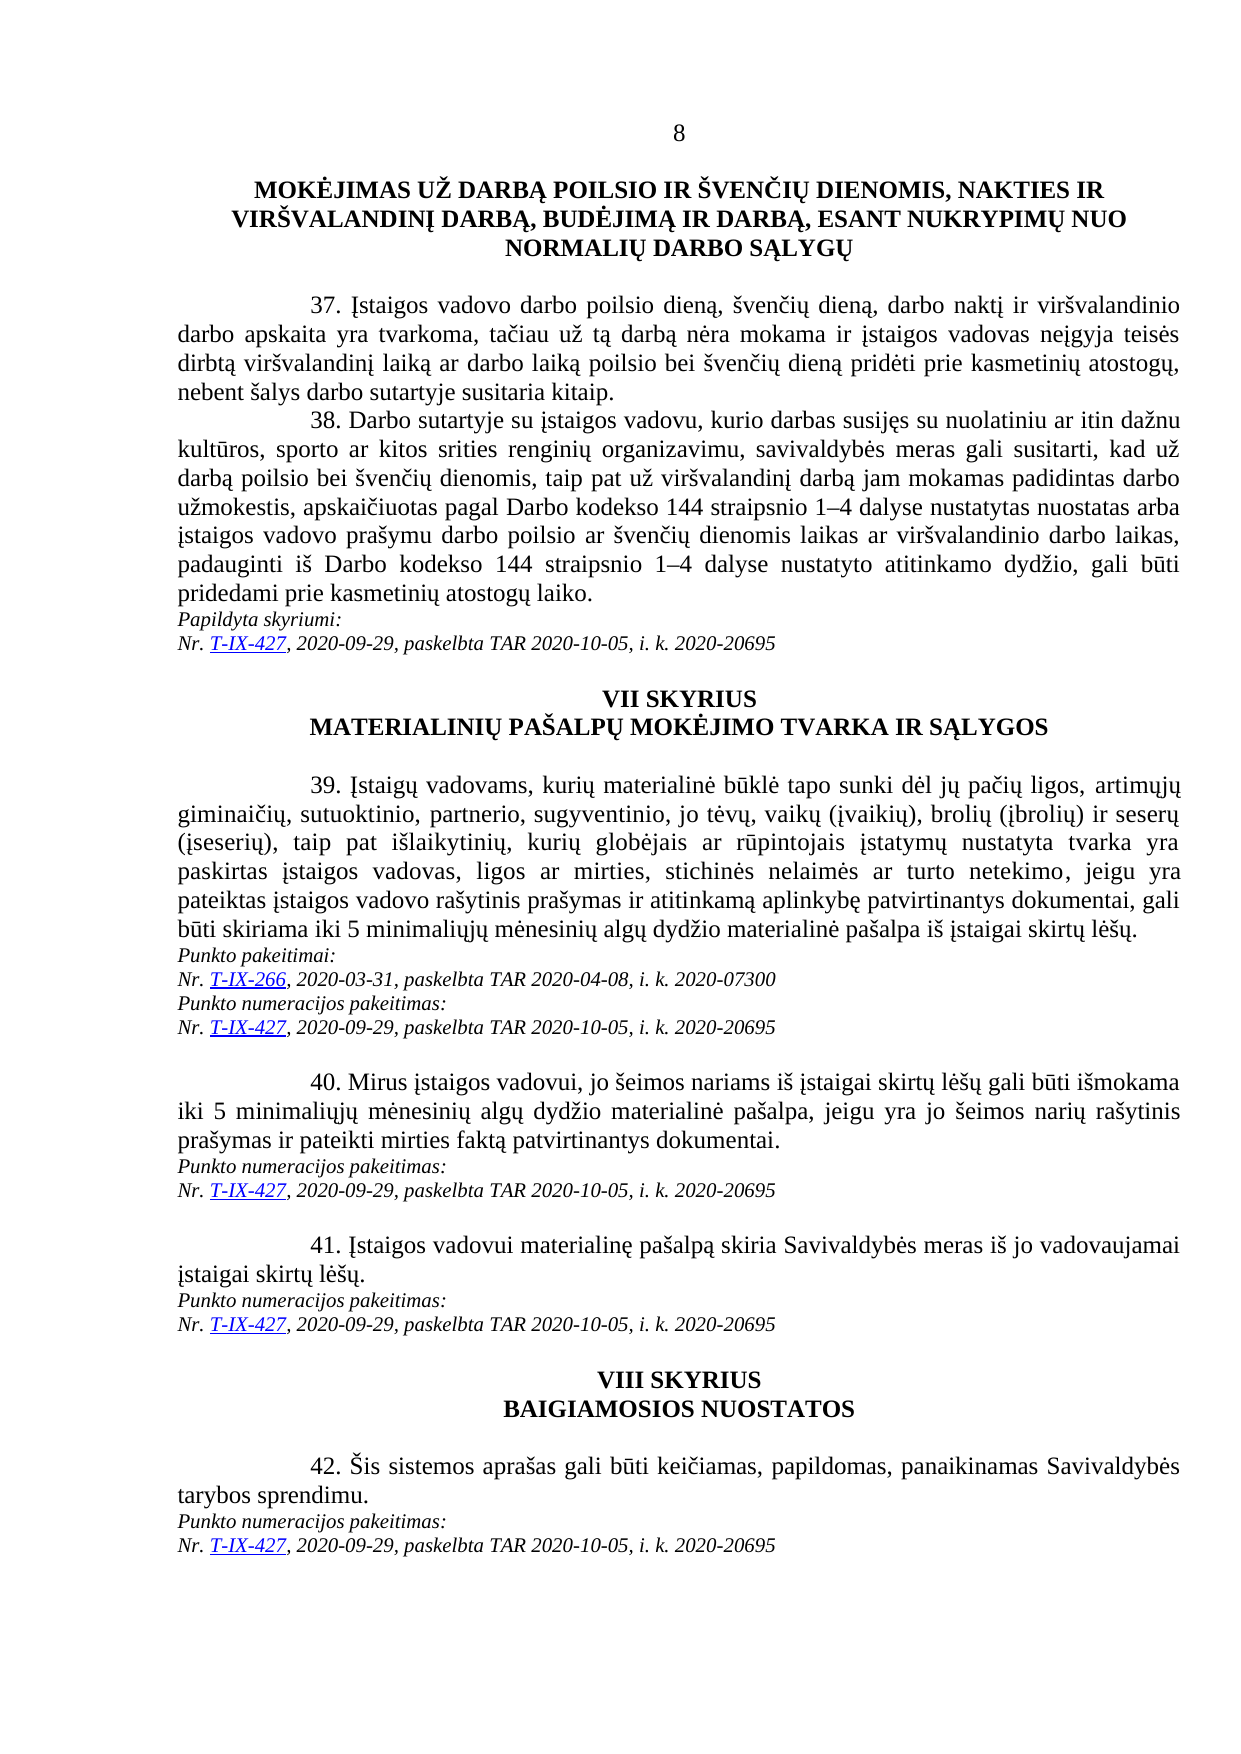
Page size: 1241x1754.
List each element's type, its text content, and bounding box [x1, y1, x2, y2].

text VII SKYRIUS [177, 684, 1181, 712]
text Punkto numeracijos pakeitimas: [177, 1288, 1181, 1312]
text Punkto numeracijos pakeitimas: [177, 1154, 1181, 1178]
text Nr. T-IX-427, 2020-09-29, paskelbta TAR 2020-10-05, i. k. 2020-20695 [177, 1312, 1181, 1336]
text 37. Įstaigos vadovo darbo poilsio dieną, švenčių dieną, darbo naktį ir viršvalandinio darbo apskaita yra tvarkoma, tačiau už tą darbą nėra mokama ir įstaigos vadovas neįgyja teisės dirbtą viršvalandinį laiką ar darbo laiką poilsio bei švenčių dieną pridėti prie kasmetinių atostogų, nebent šalys darbo sutartyje susitaria kitaip. [177, 291, 1181, 406]
text 40. Mirus įstaigos vadovui, jo šeimos nariams iš įstaigai skirtų lėšų gali būti išmokama iki 5 minimaliųjų mėnesinių algų dydžio materialinė pašalpa, jeigu yra jo šeimos narių rašytinis prašymas ir pateikti mirties faktą patvirtinantys dokumentai. [177, 1067, 1181, 1154]
text Nr. T-IX-266, 2020-03-31, paskelbta TAR 2020-04-08, i. k. 2020-07300 [177, 967, 1181, 991]
text Nr. T-IX-427, 2020-09-29, paskelbta TAR 2020-10-05, i. k. 2020-20695 [177, 1178, 1181, 1202]
text Punkto numeracijos pakeitimas: [177, 1509, 1181, 1533]
text MATERIALINIŲ PAŠALPŲ MOKĖJIMO TVARKA IR SĄLYGOS [177, 712, 1181, 741]
text Punkto pakeitimai: [177, 942, 1181, 967]
text Punkto numeracijos pakeitimas: [177, 991, 1181, 1015]
text BAIGIAMOSIOS NUOSTATOS [177, 1394, 1181, 1422]
text MOKĖJIMAS UŽ DARBĄ POILSIO IR ŠVENČIŲ DIENOMIS, NAKTIES IR VIRŠVALANDINĮ DARBĄ, BUDĖJIMĄ IR DARBĄ, ESANT NUKRYPIMŲ NUO NORMALIŲ DARBO SĄLYGŲ [177, 176, 1181, 262]
text VIII SKYRIUS [177, 1365, 1181, 1394]
text Nr. T-IX-427, 2020-09-29, paskelbta TAR 2020-10-05, i. k. 2020-20695 [177, 1015, 1181, 1039]
text 41. Įstaigos vadovui materialinę pašalpą skiria Savivaldybės meras iš jo vadovaujamai įstaigai skirtų lėšų. [177, 1231, 1181, 1288]
text 38. Darbo sutartyje su įstaigos vadovu, kurio darbas susijęs su nuolatiniu ar itin dažnu kultūros, sporto ar kitos srities renginių organizavimu, savivaldybės meras gali susitarti, kad už darbą poilsio bei švenčių dienomis, taip pat už viršvalandinį darbą jam mokamas padidintas darbo užmokestis, apskaičiuotas pagal Darbo kodekso 144 straipsnio 1–4 dalyse nustatytas nuostatas arba įstaigos vadovo prašymu darbo poilsio ar švenčių dienomis laikas ar viršvalandinio darbo laikas, padauginti iš Darbo kodekso 144 straipsnio 1–4 dalyse nustatyto atitinkamo dydžio, gali būti pridedami prie kasmetinių atostogų laiko. [177, 406, 1181, 607]
text 39. Įstaigų vadovams, kurių materialinė būklė tapo sunki dėl jų pačių ligos, artimųjų giminaičių, sutuoktinio, partnerio, sugyventinio, jo tėvų, vaikų (įvaikių), brolių (įbrolių) ir seserų (įseserių), taip pat išlaikytinių, kurių globėjais ar rūpintojais įstatymų nustatyta tvarka yra paskirtas įstaigos vadovas, ligos ar mirties, stichinės nelaimės ar turto netekimo, jeigu yra pateiktas įstaigos vadovo rašytinis prašymas ir atitinkamą aplinkybę patvirtinantys dokumentai, gali būti skiriama iki 5 minimaliųjų mėnesinių algų dydžio materialinė pašalpa iš įstaigai skirtų lėšų. [177, 770, 1181, 942]
text 42. Šis sistemos aprašas gali būti keičiamas, papildomas, panaikinamas Savivaldybės tarybos sprendimu. [177, 1451, 1181, 1509]
text Papildyta skyriumi: [177, 607, 1181, 631]
text Nr. T-IX-427, 2020-09-29, paskelbta TAR 2020-10-05, i. k. 2020-20695 [177, 1533, 1181, 1557]
text Nr. T-IX-427, 2020-09-29, paskelbta TAR 2020-10-05, i. k. 2020-20695 [177, 631, 1181, 655]
